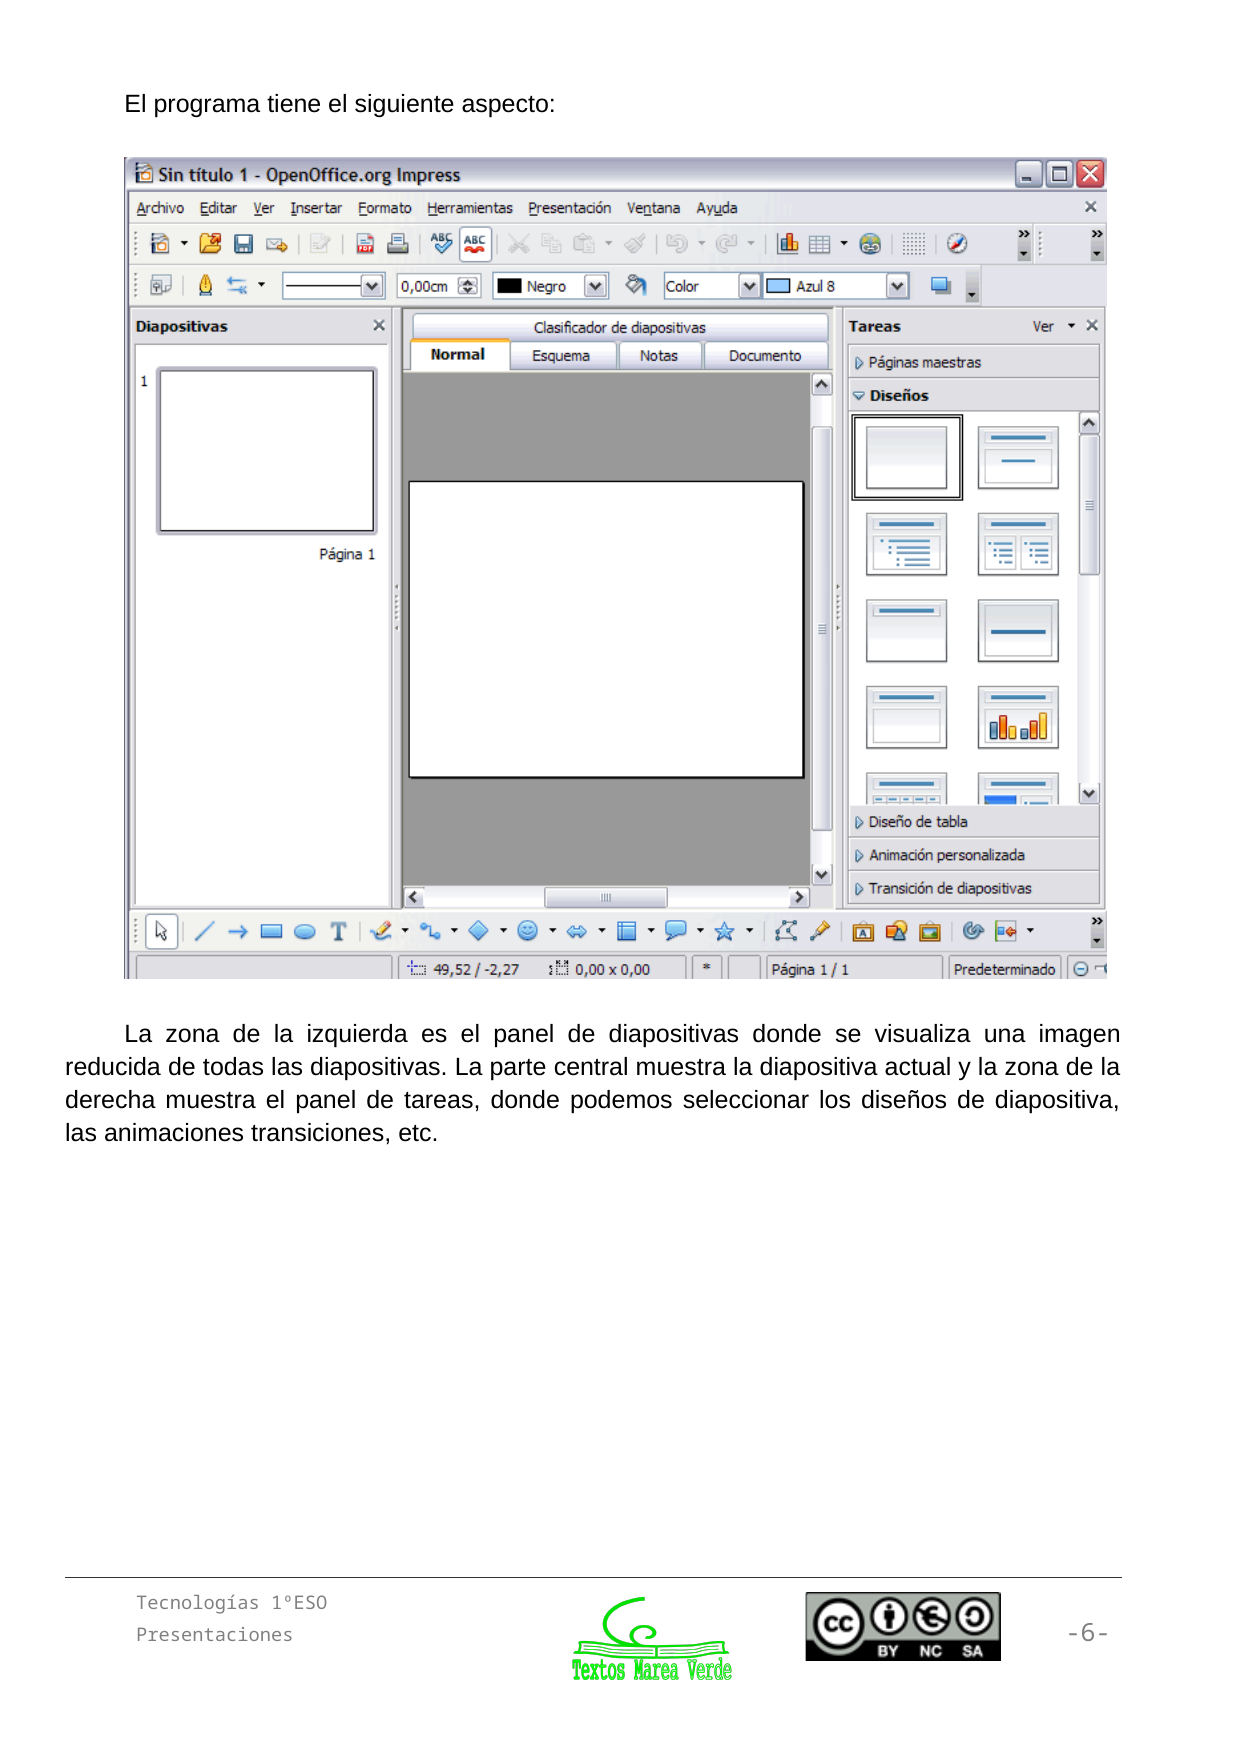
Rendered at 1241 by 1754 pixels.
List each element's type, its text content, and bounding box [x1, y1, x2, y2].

picture [124, 157, 1107, 979]
picture [564, 1586, 741, 1704]
text La zona de la izquierda es el panel de diapositivas donde se visualiza una imagen reducida de todas las diapositivas. La parte central muestra la diapositiva actual y la zona de la derecha muestra el panel de tareas, donde podemos seleccionar los diseños de diapositiva, las animaciones transiciones, etc. [65, 1019, 1122, 1146]
text El programa tiene el siguiente aspecto: [65, 88, 1122, 117]
picture [805, 1592, 1001, 1661]
